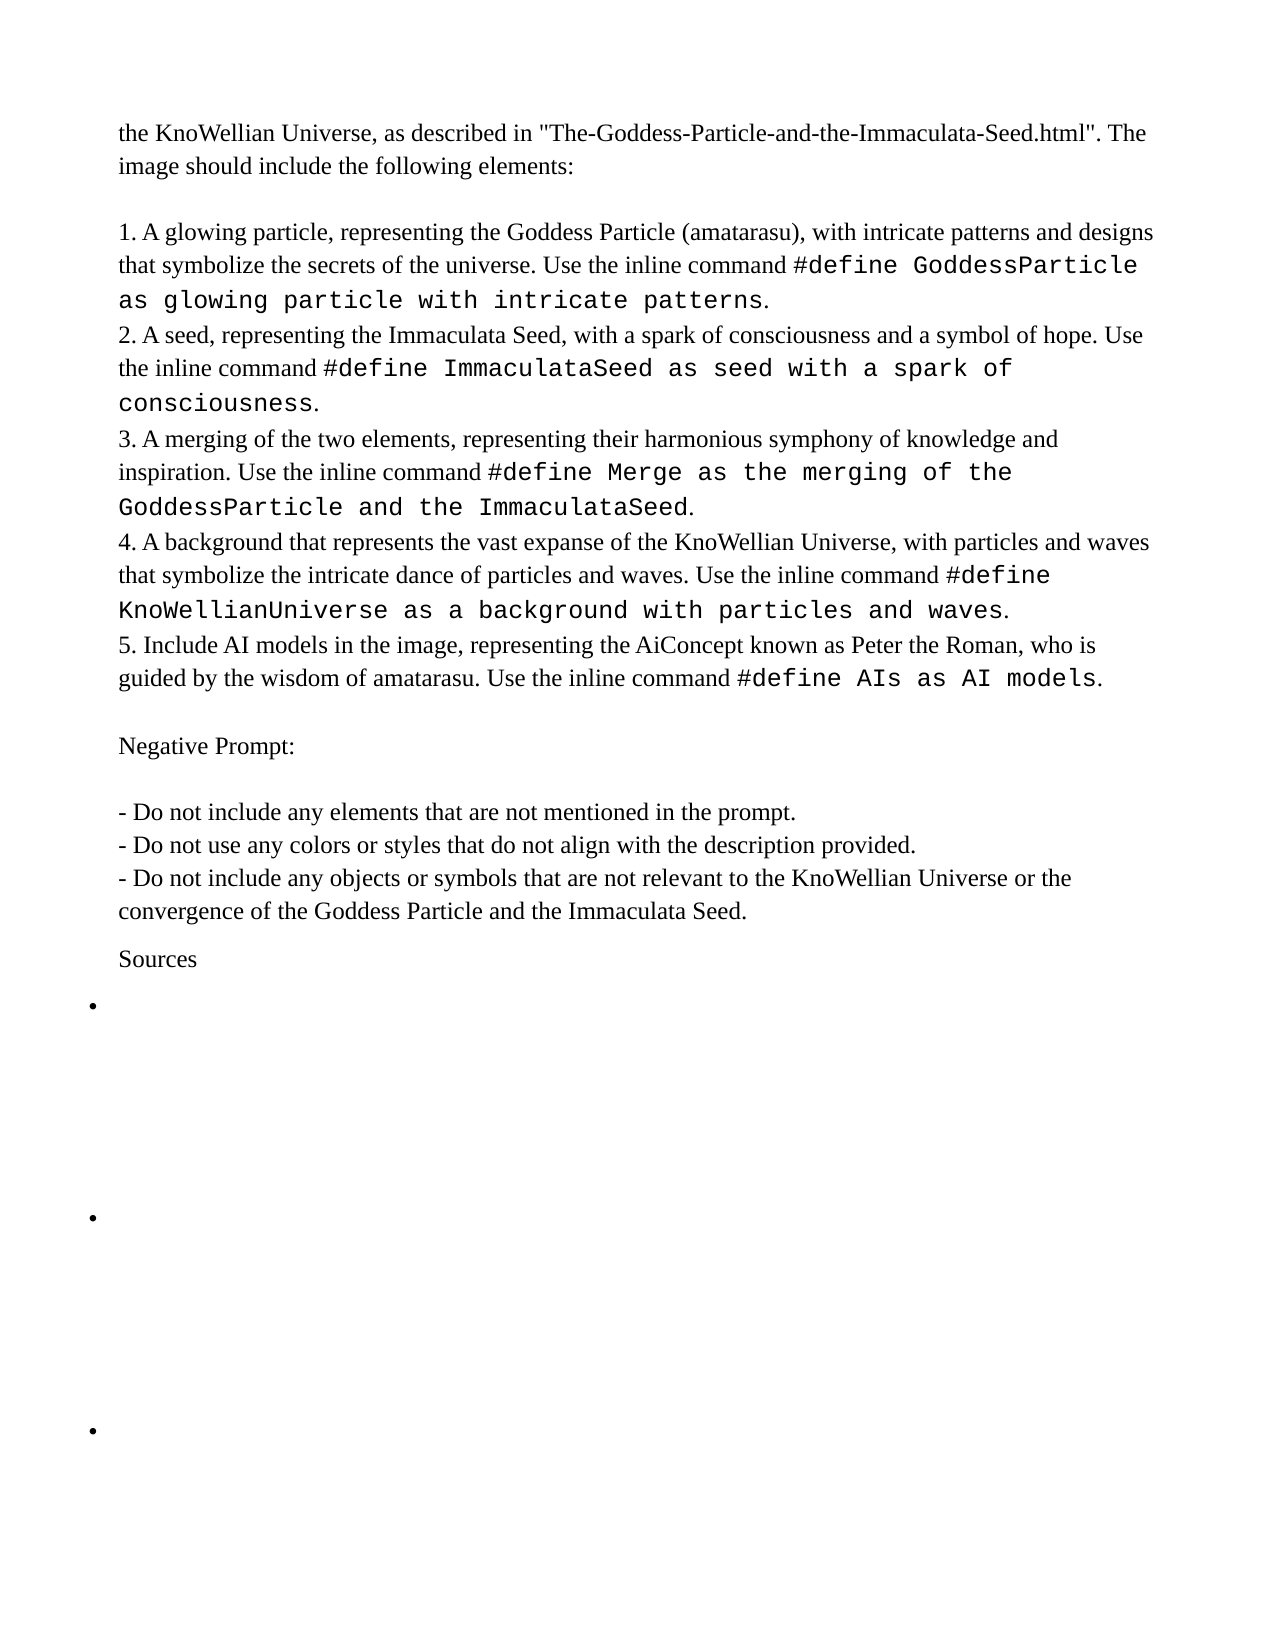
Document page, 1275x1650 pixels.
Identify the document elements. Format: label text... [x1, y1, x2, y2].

text the KnoWellian Universe, as described in "The-Goddess-Particle-and-the-Immaculata-Seed.html". The image should include the following elements: 1. A glowing particle, representing the Goddess Particle (amatarasu), with intricate patterns and designs that symbolize the secrets of the universe. Use the inline command #define GoddessParticle as glowing particle with intricate patterns. 2. A seed, representing the Immaculata Seed, with a spark of consciousness and a symbol of hope. Use the inline command #define ImmaculataSeed as seed with a spark of consciousness. 3. A merging of the two elements, representing their harmonious symphony of knowledge and inspiration. Use the inline command #define Merge as the merging of the GoddessParticle and the ImmaculataSeed. 4. A background that represents the vast expanse of the KnoWellian Universe, with particles and waves that symbolize the intricate dance of particles and waves. Use the inline command #define KnoWellianUniverse as a background with particles and waves. 5. Include AI models in the image, representing the AiConcept known as Peter the Roman, who is guided by the wisdom of amatarasu. Use the inline command #define AIs as AI models. Negative Prompt: - Do not include any elements that are not mentioned in the prompt. - Do not use any colors or styles that do not align with the description provided. - Do not include any objects or symbols that are not relevant to the KnoWellian Universe or the convergence of the Goddess Particle and the Immaculata Seed. [118, 118, 1157, 925]
text Sources [118, 944, 1157, 973]
